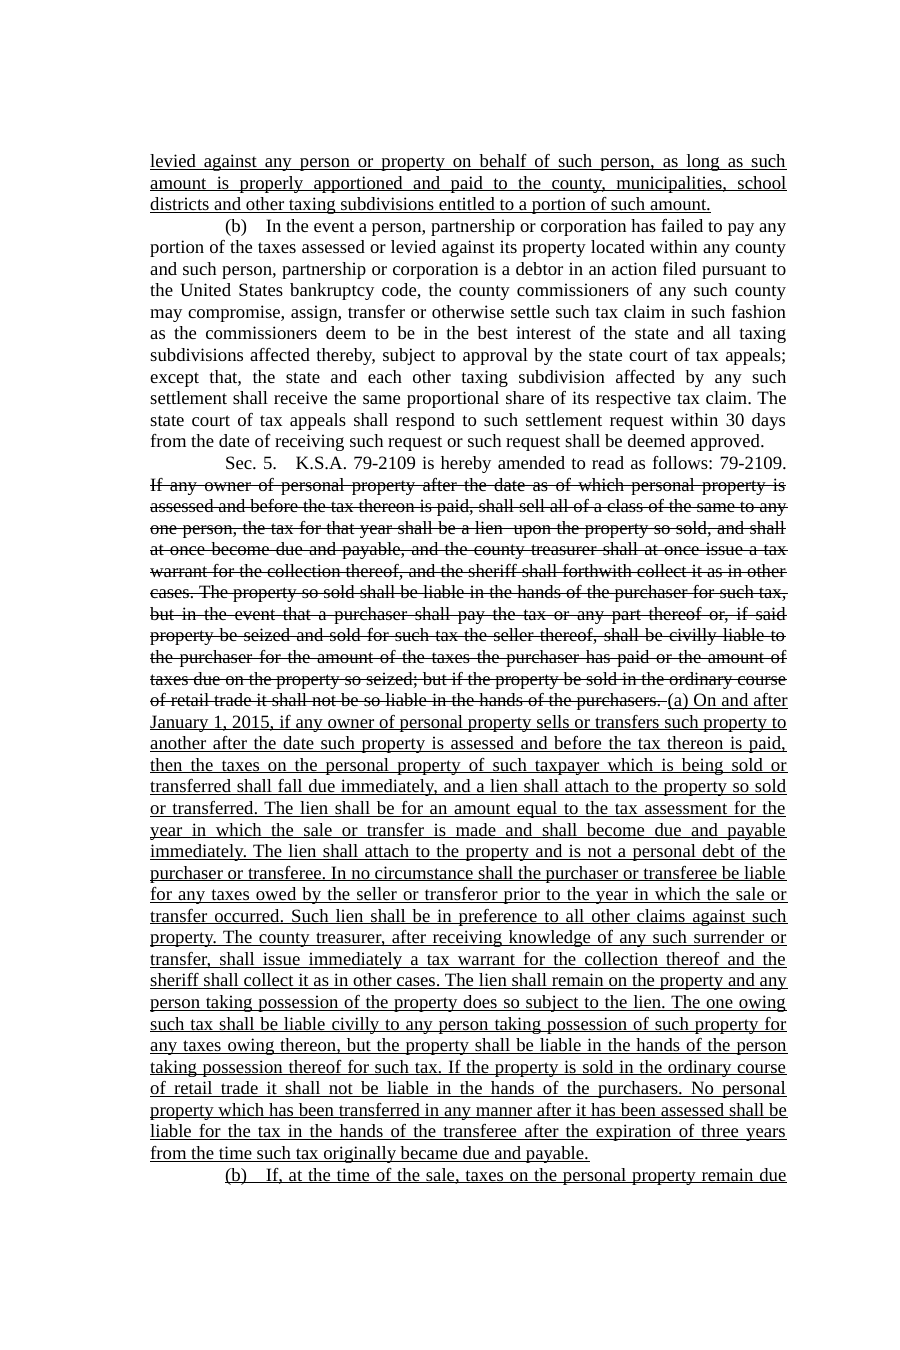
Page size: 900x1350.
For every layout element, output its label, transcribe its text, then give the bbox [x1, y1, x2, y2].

text (b) In the event a person, partnership or corporation has failed to pay any portion of the taxes assessed or levied against its property located within any county and such person, partnership or corporation is a debtor in an action filed pursuant to the United States bankruptcy code, the county commissioners of any such county may compromise, assign, transfer or otherwise settle such tax claim in such fashion as the commissioners deem to be in the best interest of the state and all taxing subdivisions affected thereby, subject to approval by the state court of tax appeals; except that, the state and each other taxing subdivision affected by any such settlement shall receive the same proportional share of its respective tax claim. The state court of tax appeals shall respond to such settlement request within 30 days from the date of receiving such request or such request shall be deemed approved. [150, 215, 787, 452]
text amount is properly apportioned and paid to the county, municipalities, school [150, 170, 787, 190]
text (b) If, at the time of the sale, taxes on the personal property remain due [150, 1163, 787, 1185]
text districts and other taxing subdivisions entitled to a portion of such amount. [150, 191, 787, 215]
text levied against any person or property on behalf of such person, as long as such [150, 150, 787, 169]
